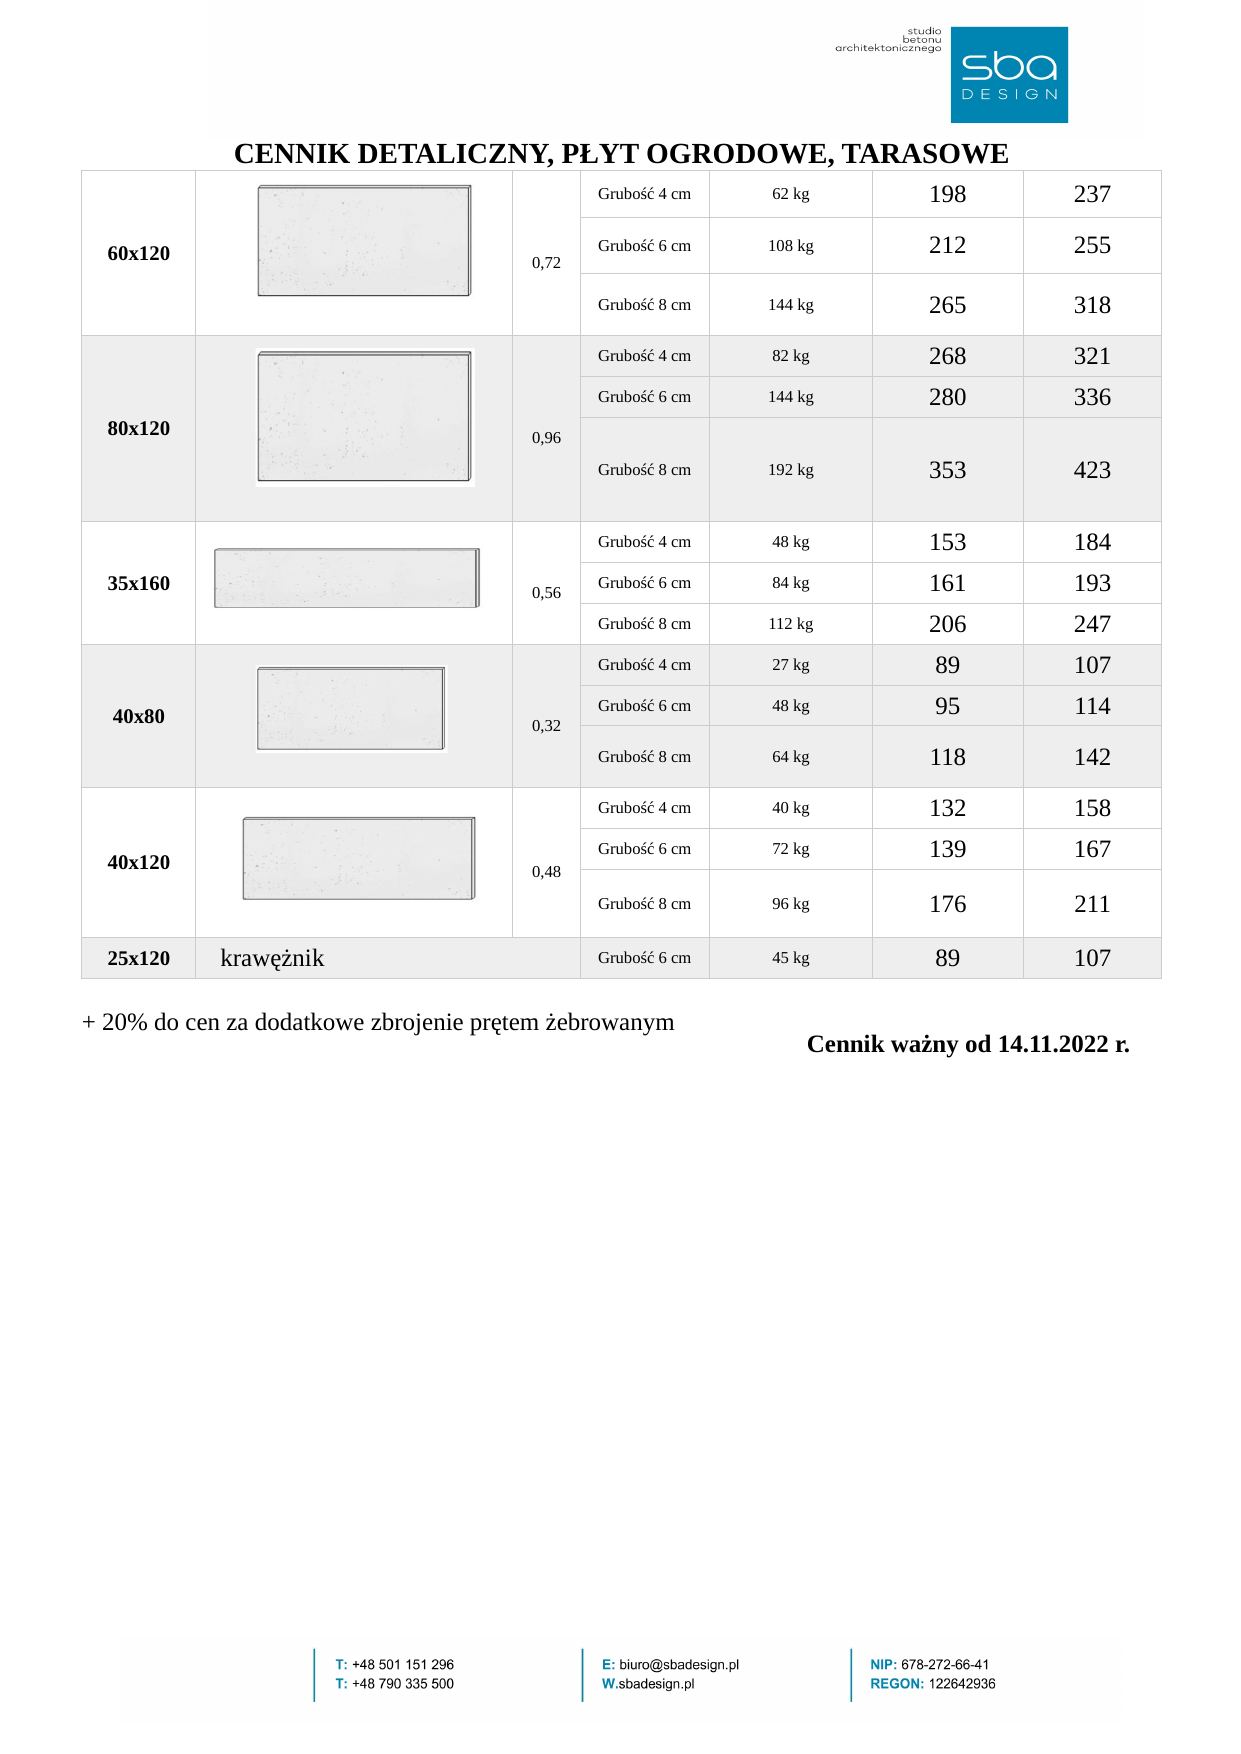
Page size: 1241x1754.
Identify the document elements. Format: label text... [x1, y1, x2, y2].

table_cell 45 kg [710, 938, 872, 978]
table_cell 161 [873, 563, 1023, 603]
table_cell krawężnik [196, 938, 580, 978]
table_cell 153 [873, 522, 1023, 562]
table_cell 211 [1024, 870, 1161, 937]
table_cell 96 kg [710, 870, 872, 937]
table_cell Grubość 4 cm [581, 336, 709, 376]
table_cell [196, 171, 512, 335]
table_cell Grubość 6 cm [581, 218, 709, 272]
table_cell 48 kg [710, 686, 872, 725]
table_cell [196, 645, 512, 787]
table_cell 167 [1024, 829, 1161, 868]
table_cell 423 [1024, 418, 1161, 521]
table_cell 107 [1024, 938, 1161, 978]
table_cell 95 [873, 686, 1023, 725]
table_cell 158 [1024, 788, 1161, 828]
table_cell Grubość 4 cm [581, 645, 709, 685]
table_cell Grubość 6 cm [581, 686, 709, 725]
table_cell Grubość 6 cm [581, 829, 709, 868]
table_cell 176 [873, 870, 1023, 937]
table_cell Grubość 4 cm [581, 788, 709, 828]
table_cell 318 [1024, 274, 1161, 335]
table_cell Grubość 8 cm [581, 726, 709, 787]
table_cell Grubość 6 cm [581, 563, 709, 603]
table_cell 0,48 [513, 788, 580, 937]
table_cell 82 kg [710, 336, 872, 376]
table_cell 144 kg [710, 274, 872, 335]
table_cell 118 [873, 726, 1023, 787]
table_cell 40x120 [82, 788, 195, 937]
table_cell 48 kg [710, 522, 872, 562]
table_cell 25x120 [82, 938, 195, 978]
table_cell [196, 336, 512, 521]
table_cell [196, 788, 512, 937]
table_cell 62 kg [710, 171, 872, 217]
table_cell 40x80 [82, 645, 195, 787]
table_cell 35x160 [82, 522, 195, 644]
table_cell 40 kg [710, 788, 872, 828]
table_cell 84 kg [710, 563, 872, 603]
table_cell Grubość 6 cm [581, 377, 709, 417]
table_cell 142 [1024, 726, 1161, 787]
table_cell 184 [1024, 522, 1161, 562]
table_cell 192 kg [710, 418, 872, 521]
table_cell Grubość 6 cm [581, 938, 709, 978]
table_cell 247 [1024, 604, 1161, 644]
table_cell 72 kg [710, 829, 872, 868]
table_cell 0,96 [513, 336, 580, 521]
table_cell [196, 522, 512, 644]
table_cell 265 [873, 274, 1023, 335]
table_cell 198 [873, 171, 1023, 217]
table_cell 60x120 [82, 171, 195, 335]
text Cennik ważny od 14.11.2022 r. [82, 1036, 1162, 1057]
table_cell 0,32 [513, 645, 580, 787]
table_cell 212 [873, 218, 1023, 272]
table_cell Grubość 8 cm [581, 604, 709, 644]
table_cell 321 [1024, 336, 1161, 376]
table_cell 27 kg [710, 645, 872, 685]
text + 20% do cen za dodatkowe zbrojenie prętem żebrowanym [82, 1007, 1162, 1036]
table_cell 114 [1024, 686, 1161, 725]
table_cell 112 kg [710, 604, 872, 644]
table_cell 353 [873, 418, 1023, 521]
table_cell 268 [873, 336, 1023, 376]
table_cell 107 [1024, 645, 1161, 685]
table_cell 89 [873, 938, 1023, 978]
table_cell 89 [873, 645, 1023, 685]
table_cell 139 [873, 829, 1023, 868]
table_cell 132 [873, 788, 1023, 828]
table_cell 0,56 [513, 522, 580, 644]
table_cell 108 kg [710, 218, 872, 272]
table_cell 144 kg [710, 377, 872, 417]
table_cell Grubość 4 cm [581, 171, 709, 217]
table_cell 193 [1024, 563, 1161, 603]
table_cell 80x120 [82, 336, 195, 521]
table_cell 237 [1024, 171, 1161, 217]
table_cell 64 kg [710, 726, 872, 787]
table_cell 255 [1024, 218, 1161, 272]
table_cell Grubość 8 cm [581, 418, 709, 521]
table_cell 336 [1024, 377, 1161, 417]
table_cell Grubość 4 cm [581, 522, 709, 562]
table_cell Grubość 8 cm [581, 274, 709, 335]
table_cell 280 [873, 377, 1023, 417]
table_cell 206 [873, 604, 1023, 644]
table_cell 0,72 [513, 171, 580, 335]
table_cell Grubość 8 cm [581, 870, 709, 937]
